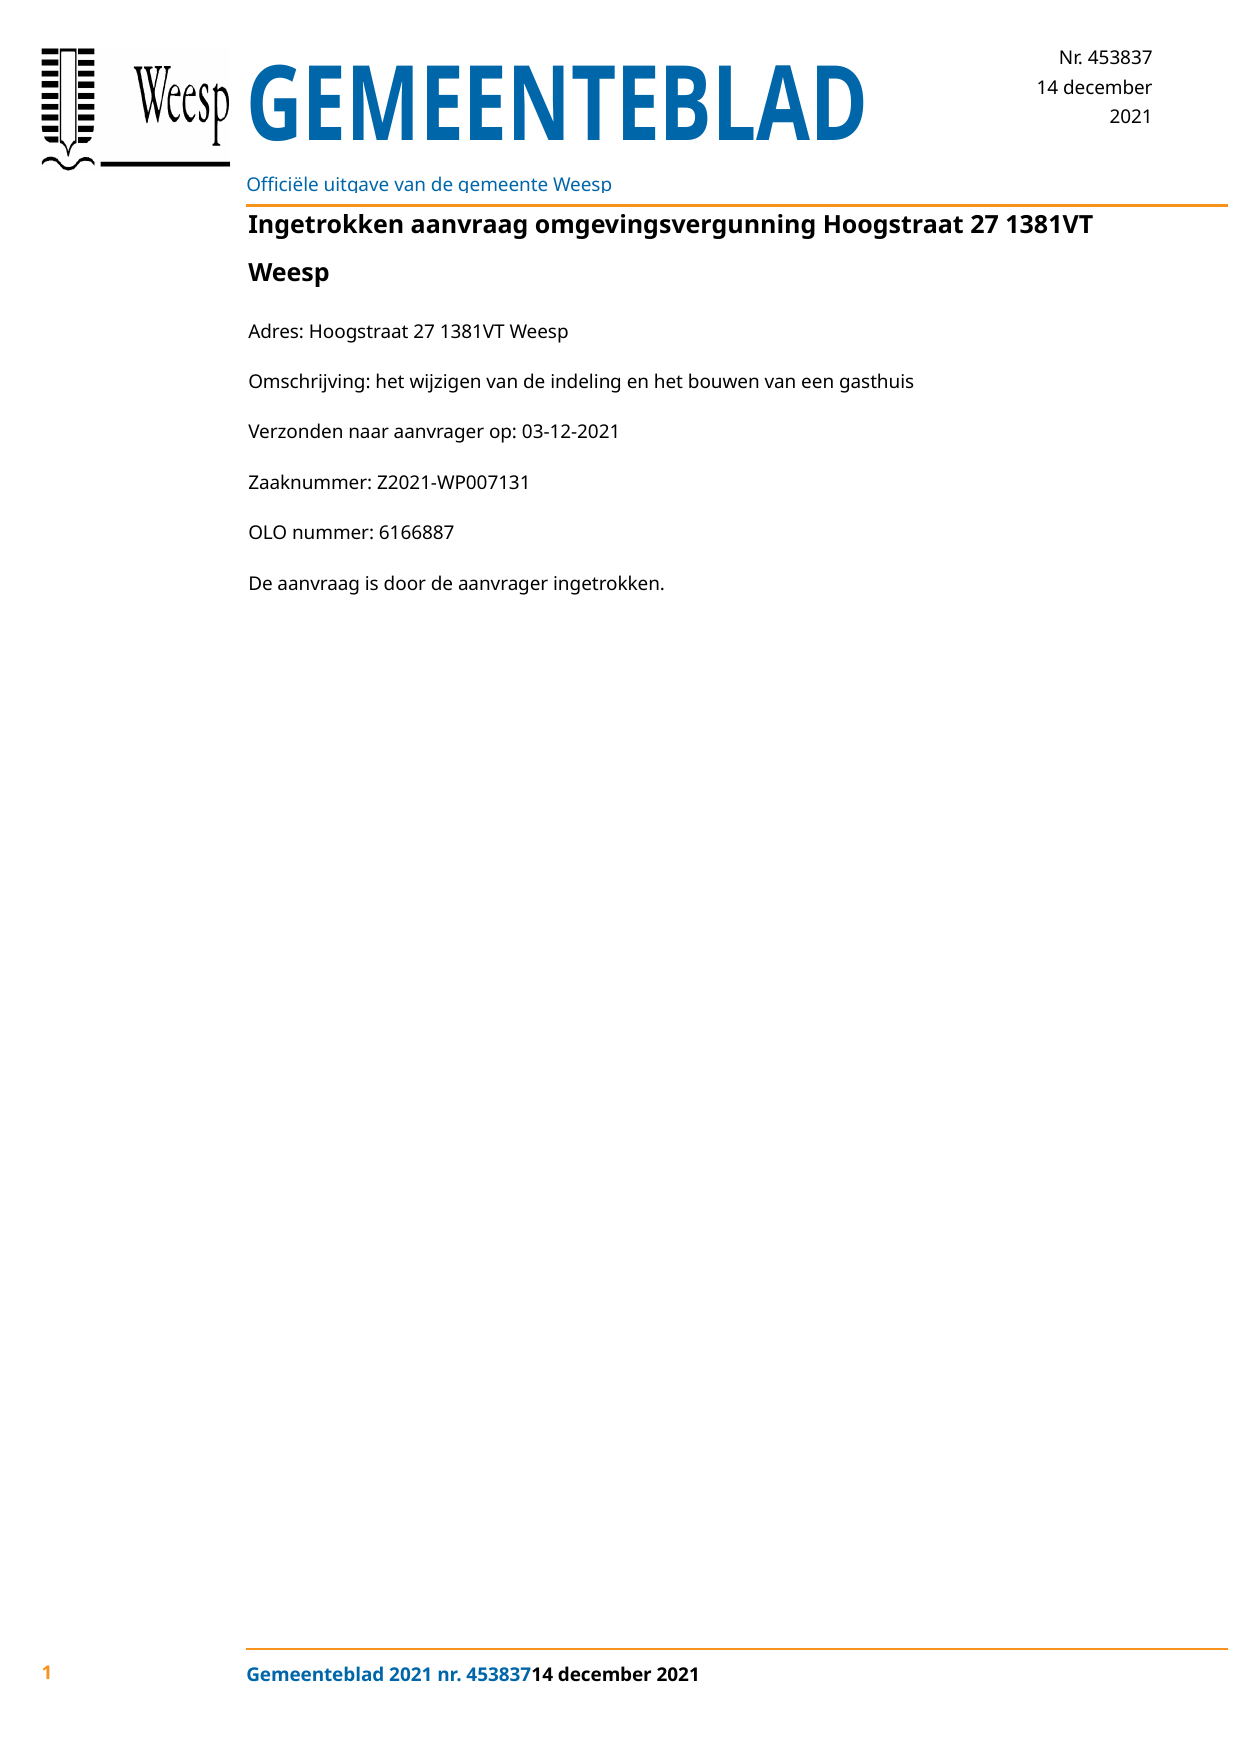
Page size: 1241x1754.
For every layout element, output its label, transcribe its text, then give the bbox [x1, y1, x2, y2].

text De aanvraag is door de aanvrager ingetrokken. [248, 570, 1152, 596]
text OLO nummer: 6166887 [248, 519, 1152, 545]
text Omschrijving: het wijzigen van de indeling en het bouwen van een gasthuis [248, 368, 1152, 394]
text Zaaknummer: Z2021-WP007131 [248, 469, 1152, 495]
text Adres: Hoogstraat 27 1381VT Weesp [248, 318, 1152, 344]
picture [41, 47, 231, 172]
text Ingetrokken aanvraag omgevingsvergunning Hoogstraat 27 1381VT Weesp [248, 207, 1152, 288]
text Verzonden naar aanvrager op: 03-12-2021 [248, 419, 1152, 444]
